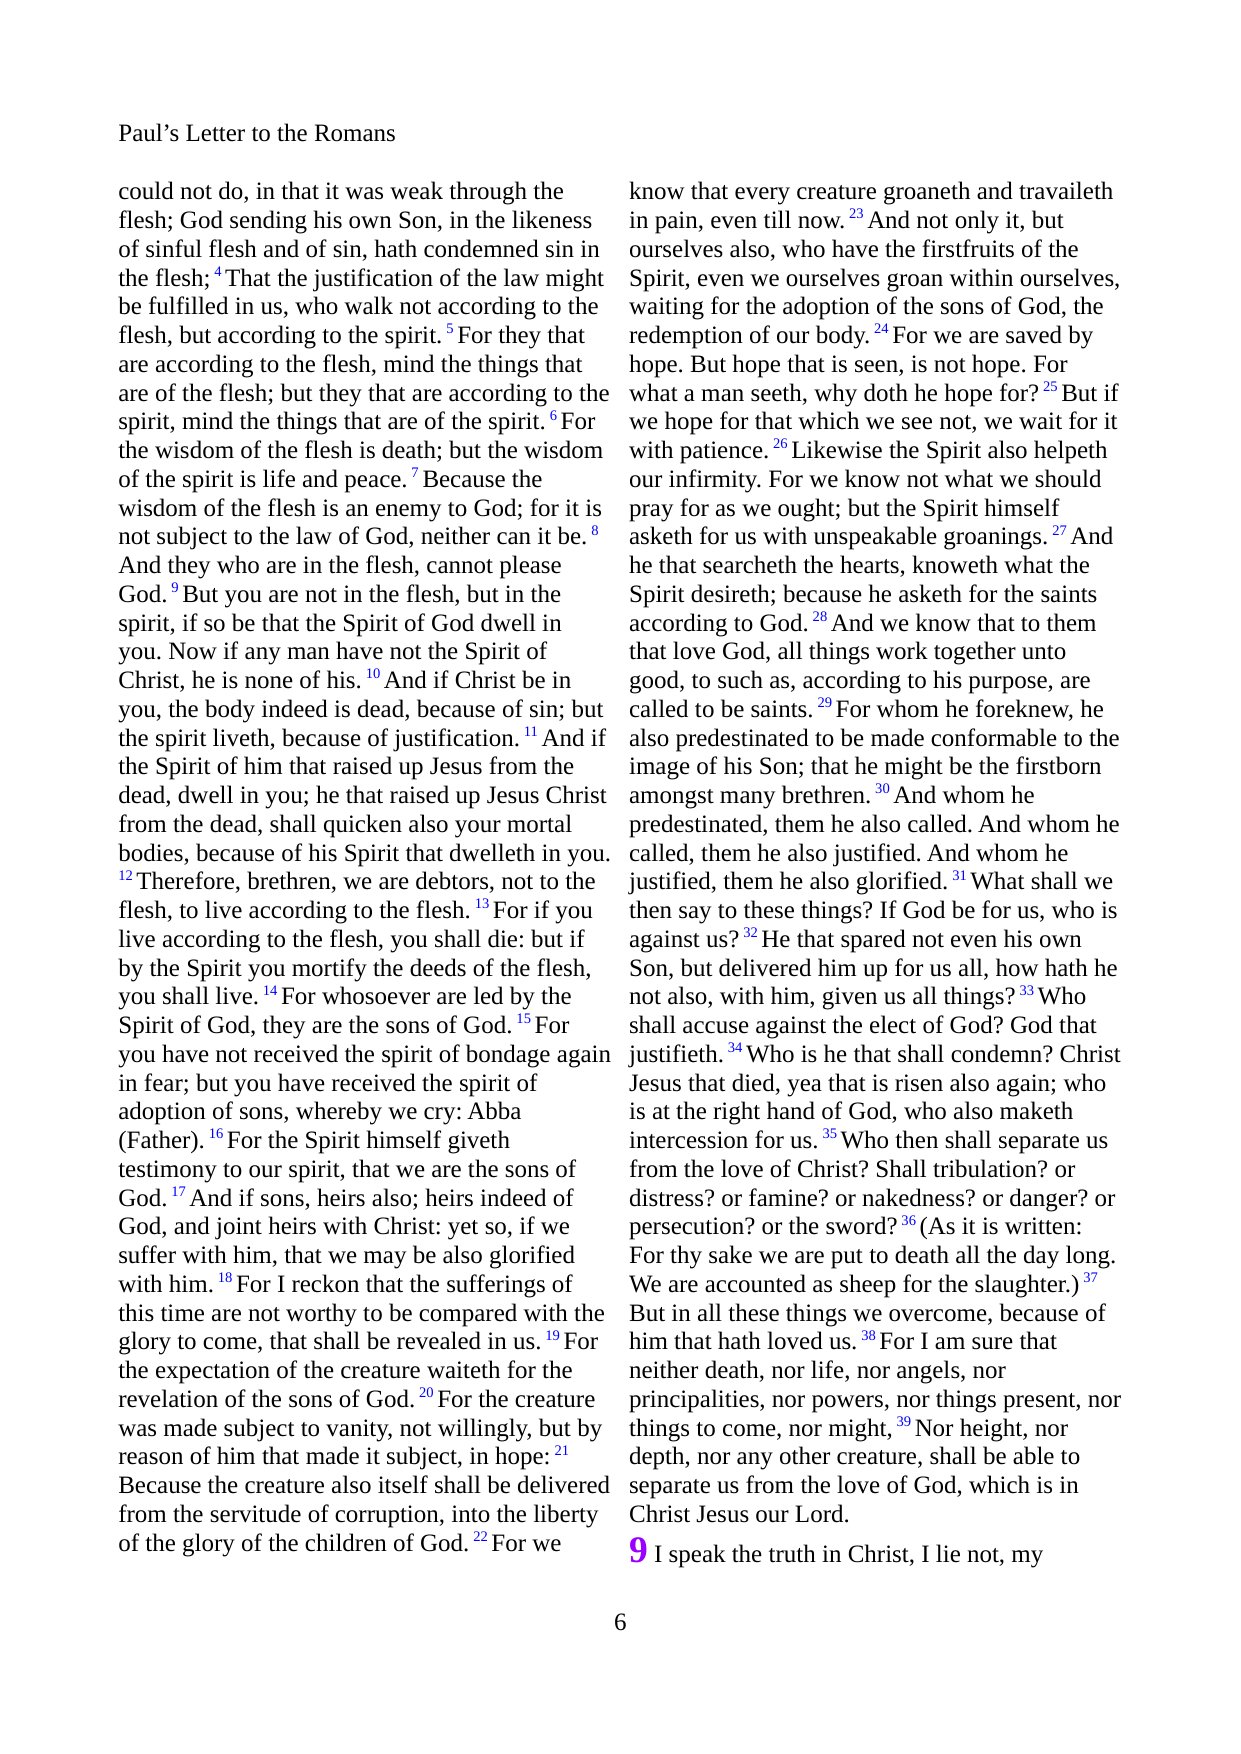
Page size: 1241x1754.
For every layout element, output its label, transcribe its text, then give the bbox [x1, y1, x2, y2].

text could not do, in that it was weak through the flesh; God sending his own Son, in the likeness of sinful flesh and of sin, hath condemned sin in the flesh; 4 That the justification of the law might be fulfilled in us, who walk not according to the flesh, but according to the spirit. 5 For they that are according to the flesh, mind the things that are of the flesh; but they that are according to the spirit, mind the things that are of the spirit. 6 For the wisdom of the flesh is death; but the wisdom of the spirit is life and peace. 7 Because the wisdom of the flesh is an enemy to God; for it is not subject to the law of God, neither can it be. 8 And they who are in the flesh, cannot please God. 9 But you are not in the flesh, but in the spirit, if so be that the Spirit of God dwell in you. Now if any man have not the Spirit of Christ, he is none of his. 10 And if Christ be in you, the body indeed is dead, because of sin; but the spirit liveth, because of justification. 11 And if the Spirit of him that raised up Jesus from the dead, dwell in you; he that raised up Jesus Christ from the dead, shall quicken also your mortal bodies, because of his Spirit that dwelleth in you. 12 Therefore, brethren, we are debtors, not to the flesh, to live according to the flesh. 13 For if you live according to the flesh, you shall die: but if by the Spirit you mortify the deeds of the flesh, you shall live. 14 For whosoever are led by the Spirit of God, they are the sons of God. 15 For you have not received the spirit of bondage again in fear; but you have received the spirit of adoption of sons, whereby we cry: Abba (Father). 16 For the Spirit himself giveth testimony to our spirit, that we are the sons of God. 17 And if sons, heirs also; heirs indeed of God, and joint heirs with Christ: yet so, if we suffer with him, that we may be also glorified with him. 18 For I reckon that the sufferings of this time are not worthy to be compared with the glory to come, that shall be revealed in us. 19 For the expectation of the creature waiteth for the revelation of the sons of God. 20 For the creature was made subject to vanity, not willingly, but by reason of him that made it subject, in hope: 21 Because the creature also itself shall be delivered from the servitude of corruption, into the liberty of the glory of the children of God. 22 For we [118, 176, 611, 1556]
text 9 I speak the truth in Christ, I lie not, my [629, 1528, 1122, 1571]
text know that every creature groaneth and travaileth in pain, even till now. 23 And not only it, but ourselves also, who have the firstfruits of the Spirit, even we ourselves groan within ourselves, waiting for the adoption of the sons of God, the redemption of our body. 24 For we are saved by hope. But hope that is seen, is not hope. For what a man seeth, why doth he hope for? 25 But if we hope for that which we see not, we wait for it with patience. 26 Likewise the Spirit also helpeth our infirmity. For we know not what we should pray for as we ought; but the Spirit himself asketh for us with unspeakable groanings. 27 And he that searcheth the hearts, knoweth what the Spirit desireth; because he asketh for the saints according to God. 28 And we know that to them that love God, all things work together unto good, to such as, according to his purpose, are called to be saints. 29 For whom he foreknew, he also predestinated to be made conformable to the image of his Son; that he might be the firstborn amongst many brethren. 30 And whom he predestinated, them he also called. And whom he called, them he also justified. And whom he justified, them he also glorified. 31 What shall we then say to these things? If God be for us, who is against us? 32 He that spared not even his own Son, but delivered him up for us all, how hath he not also, with him, given us all things? 33 Who shall accuse against the elect of God? God that justifieth. 34 Who is he that shall condemn? Christ Jesus that died, yea that is risen also again; who is at the right hand of God, who also maketh intercession for us. 35 Who then shall separate us from the love of Christ? Shall tribulation? or distress? or famine? or nakedness? or danger? or persecution? or the sword? 36 (As it is written: For thy sake we are put to death all the day long. We are accounted as sheep for the slaughter.) 37 But in all these things we overcome, because of him that hath loved us. 38 For I am sure that neither death, nor life, nor angels, nor principalities, nor powers, nor things present, nor things to come, nor might, 39 Nor height, nor depth, nor any other creature, shall be able to separate us from the love of God, which is in Christ Jesus our Lord. [629, 176, 1122, 1528]
